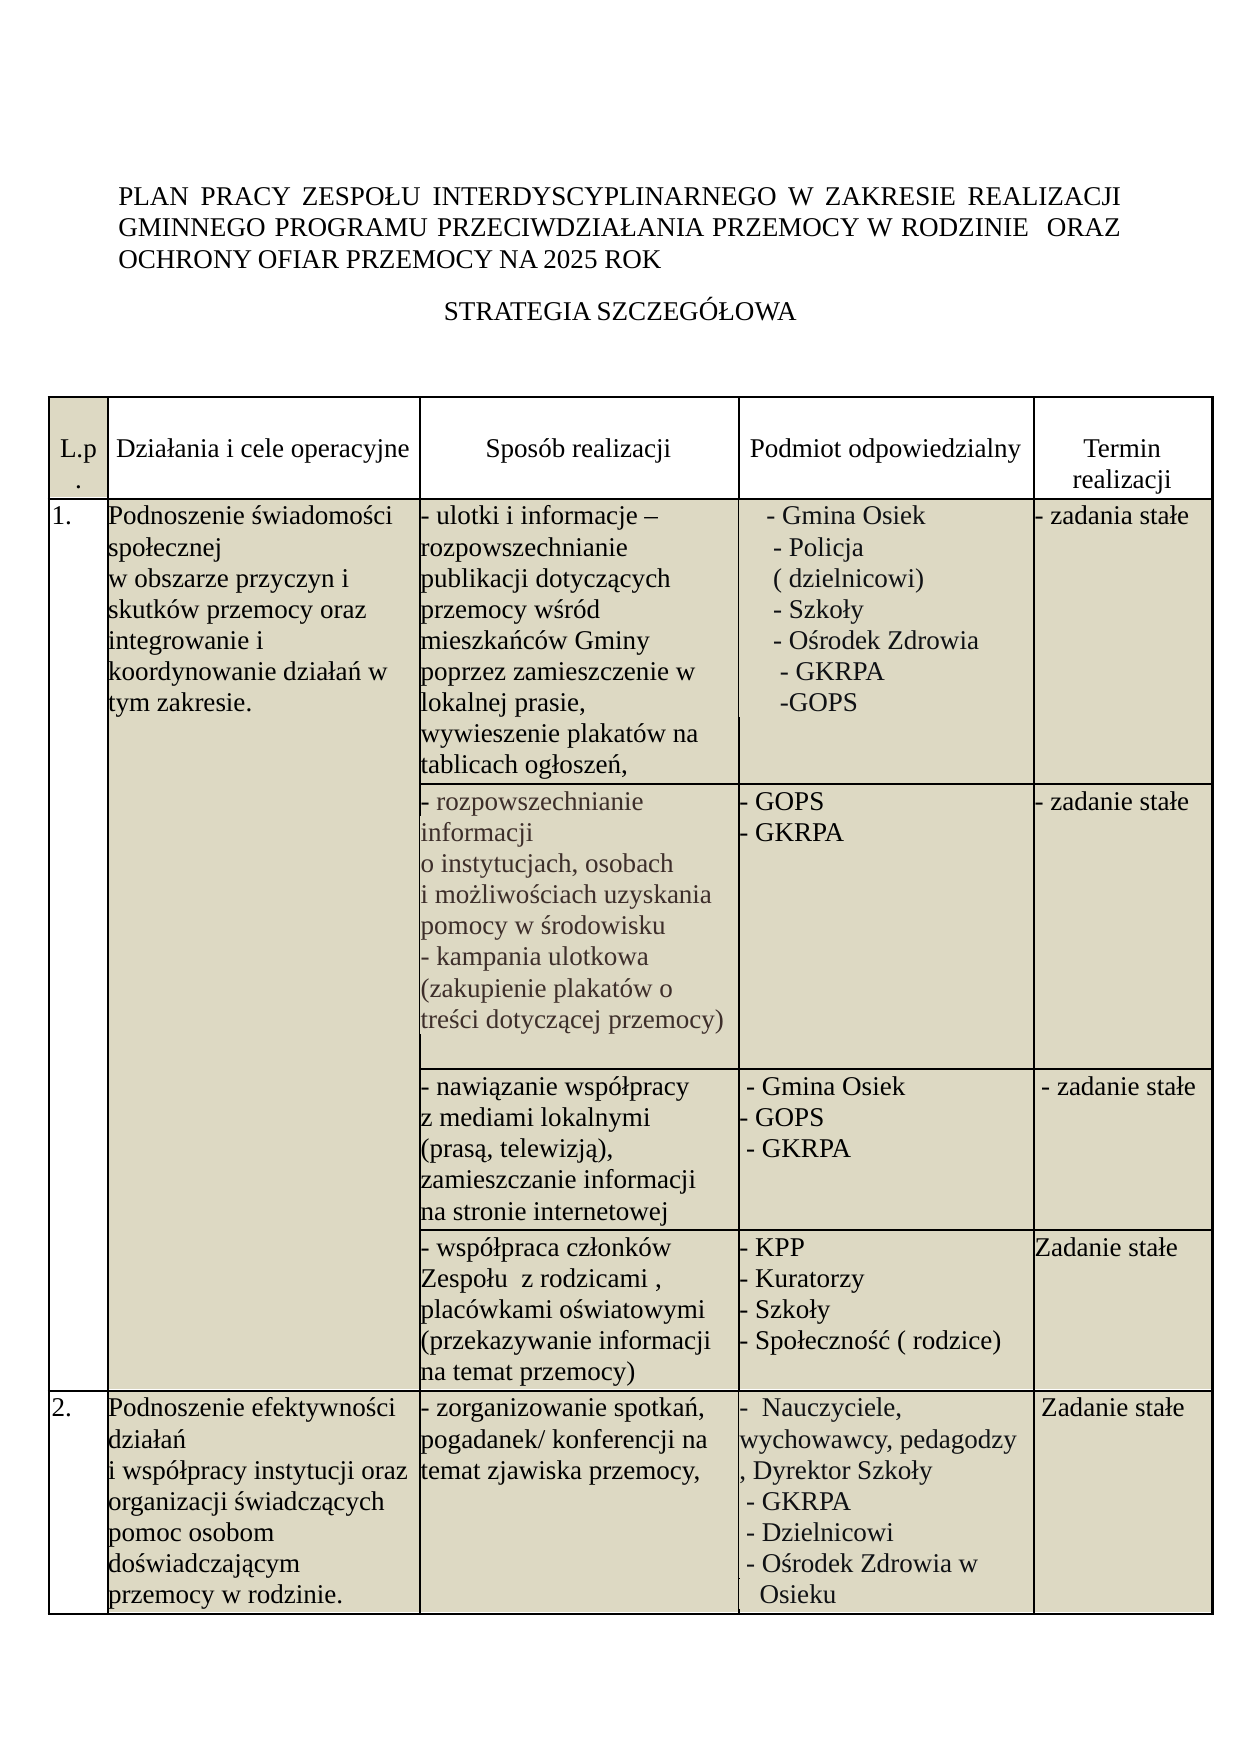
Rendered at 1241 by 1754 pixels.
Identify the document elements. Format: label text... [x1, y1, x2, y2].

table_header Działania i cele operacyjne [109, 398, 419, 497]
table_cell - ulotki i informacje – rozpowszechnianie publikacji dotyczących przemocy wśród mieszkańców Gminy poprzez zamieszczenie w lokalnej prasie, wywieszenie plakatów na tablicach ogłoszeń, [421, 500, 738, 783]
table_cell - KPP - Kuratorzy - Szkoły - Społeczność ( rodzice) [740, 1231, 1033, 1389]
table_cell - Gmina Osiek - GOPS - GKRPA [740, 1070, 1033, 1229]
table_cell Podnoszenie świadomości społecznej w obszarze przyczyn i skutków przemocy oraz integrowanie i koordynowanie działań w tym zakresie. [109, 500, 419, 1389]
subtitle STRATEGIA SZCZEGÓŁOWA [118, 295, 1122, 326]
table_cell - zadania stałe [1035, 500, 1211, 783]
table_cell - Gmina Osiek - Policja ( dzielnicowi) - Szkoły - Ośrodek Zdrowia - GKRPA -GOPS [740, 500, 1033, 783]
table_cell - zadanie stałe [1035, 785, 1211, 1068]
table_cell - zorganizowanie spotkań, pogadanek/ konferencji na temat zjawiska przemocy, [421, 1392, 738, 1612]
table_cell - GOPS - GKRPA [740, 785, 1033, 1068]
table_cell - rozpowszechnianie informacji o instytucjach, osobach i możliwościach uzyskania pomocy w środowisku - kampania ulotkowa (zakupienie plakatów o treści dotyczącej przemocy) [421, 785, 738, 1068]
table_cell 1. [50, 500, 107, 1389]
table_cell - zadanie stałe [1035, 1070, 1211, 1229]
table_header Podmiot odpowiedzialny [740, 398, 1033, 497]
table_header Termin realizacji [1035, 398, 1211, 497]
table_cell Zadanie stałe [1035, 1231, 1211, 1389]
table_cell - nawiązanie współpracy z mediami lokalnymi (prasą, telewizją), zamieszczanie informacji na stronie internetowej [421, 1070, 738, 1229]
table_header L.p. [50, 398, 107, 497]
text PLAN PRACY ZESPOŁU INTERDYSCYPLINARNEGO W ZAKRESIE REALIZACJI GMINNEGO PROGRAMU PRZECIWDZIAŁANIA PRZEMOCY W RODZINIE ORAZ OCHRONY OFIAR PRZEMOCY NA 2025 ROK [118, 180, 1122, 274]
table_cell 2. [50, 1392, 107, 1612]
table_header Sposób realizacji [421, 398, 738, 497]
table_cell Podnoszenie efektywności działań i współpracy instytucji oraz organizacji świadczących pomoc osobom doświadczającym przemocy w rodzinie. [109, 1392, 419, 1612]
table_cell Zadanie stałe [1035, 1392, 1211, 1612]
table_cell - współpraca członków Zespołu z rodzicami , placówkami oświatowymi (przekazywanie informacji na temat przemocy) [421, 1231, 738, 1389]
table_cell - Nauczyciele, wychowawcy, pedagodzy , Dyrektor Szkoły - GKRPA - Dzielnicowi - Ośrodek Zdrowia w Osieku [740, 1392, 1033, 1612]
